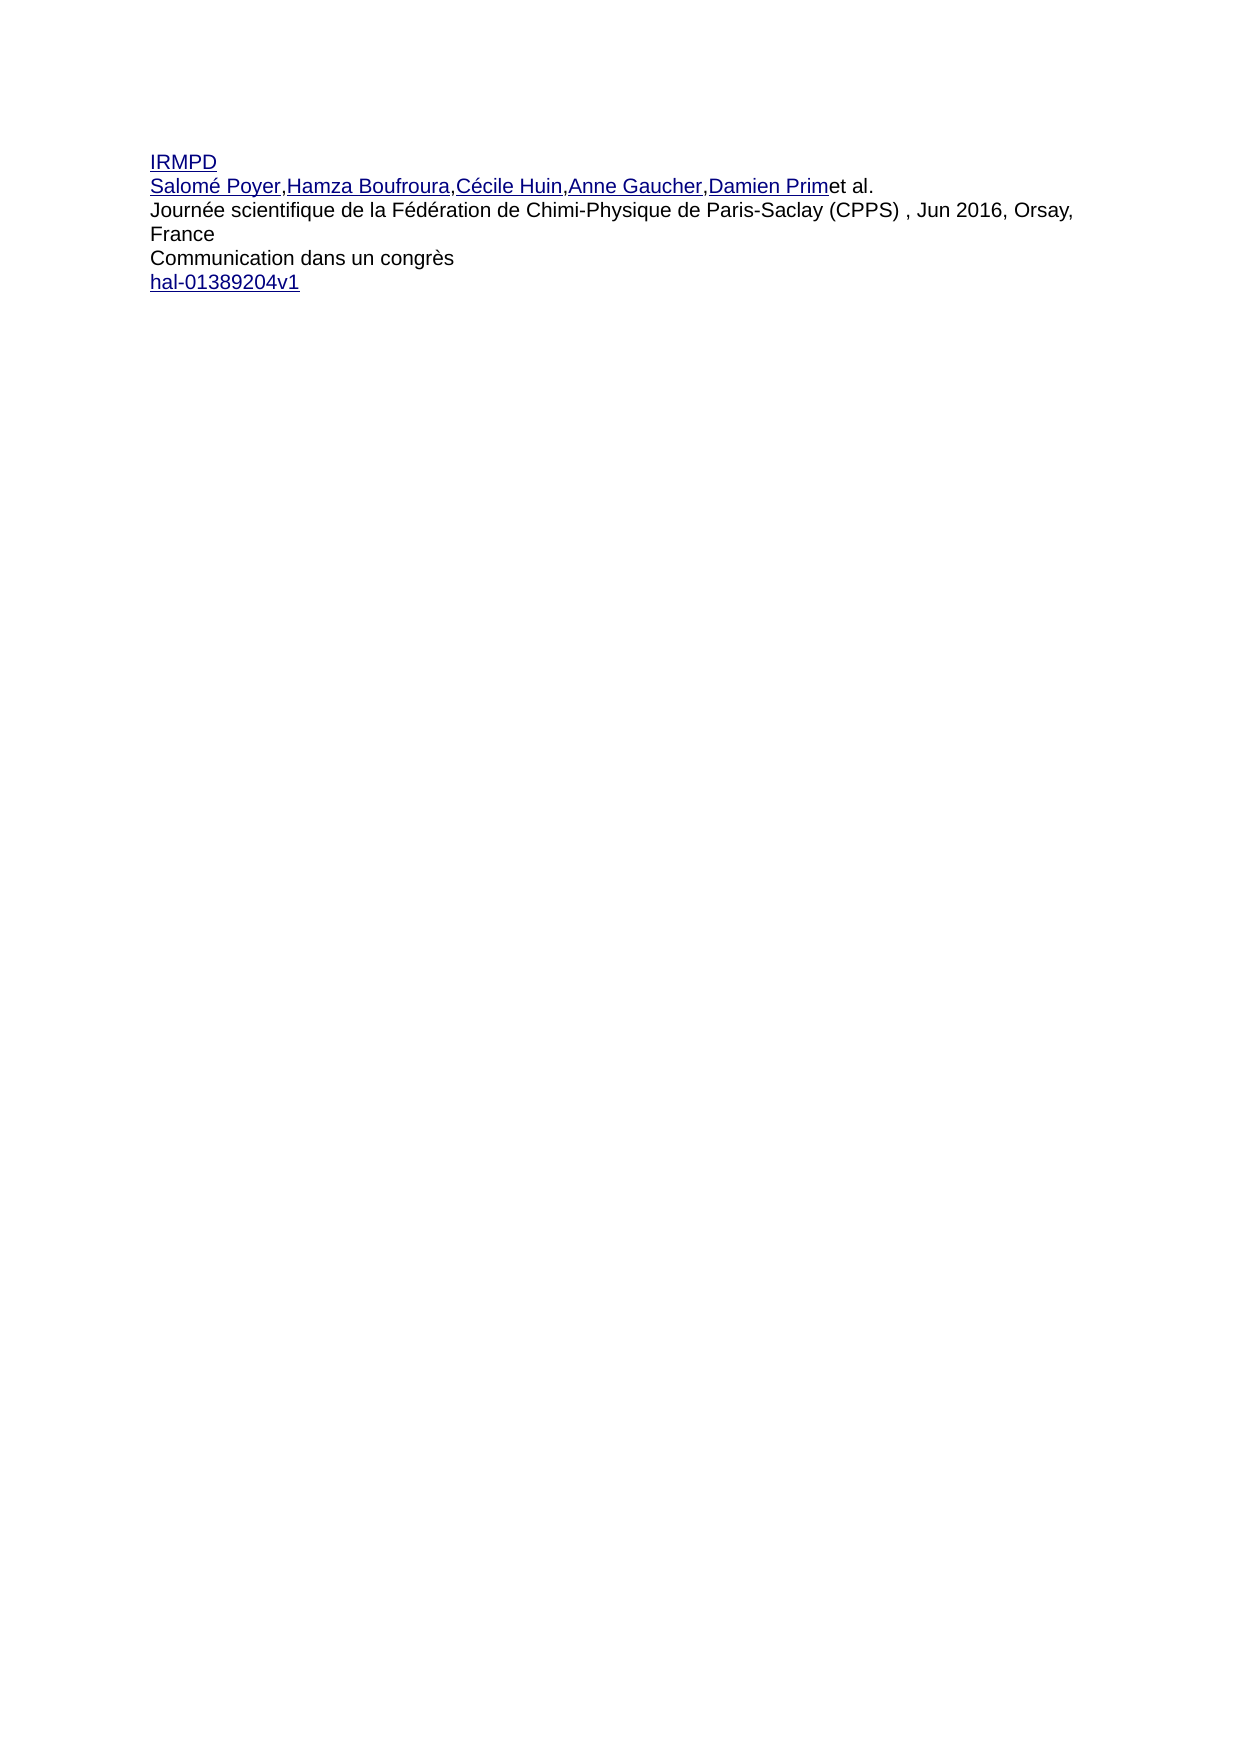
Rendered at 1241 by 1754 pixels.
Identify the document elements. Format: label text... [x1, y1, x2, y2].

table_cell IRMPD Salomé Poyer,Hamza Boufroura,Cécile Huin,Anne Gaucher,Damien Primet al. Journée scientifique de la Fédération de Chimi-Physique de Paris-Saclay (CPPS) , Jun 2016, Orsay, France Communication dans un congrès hal-01389204v1 [150, 150, 1090, 294]
